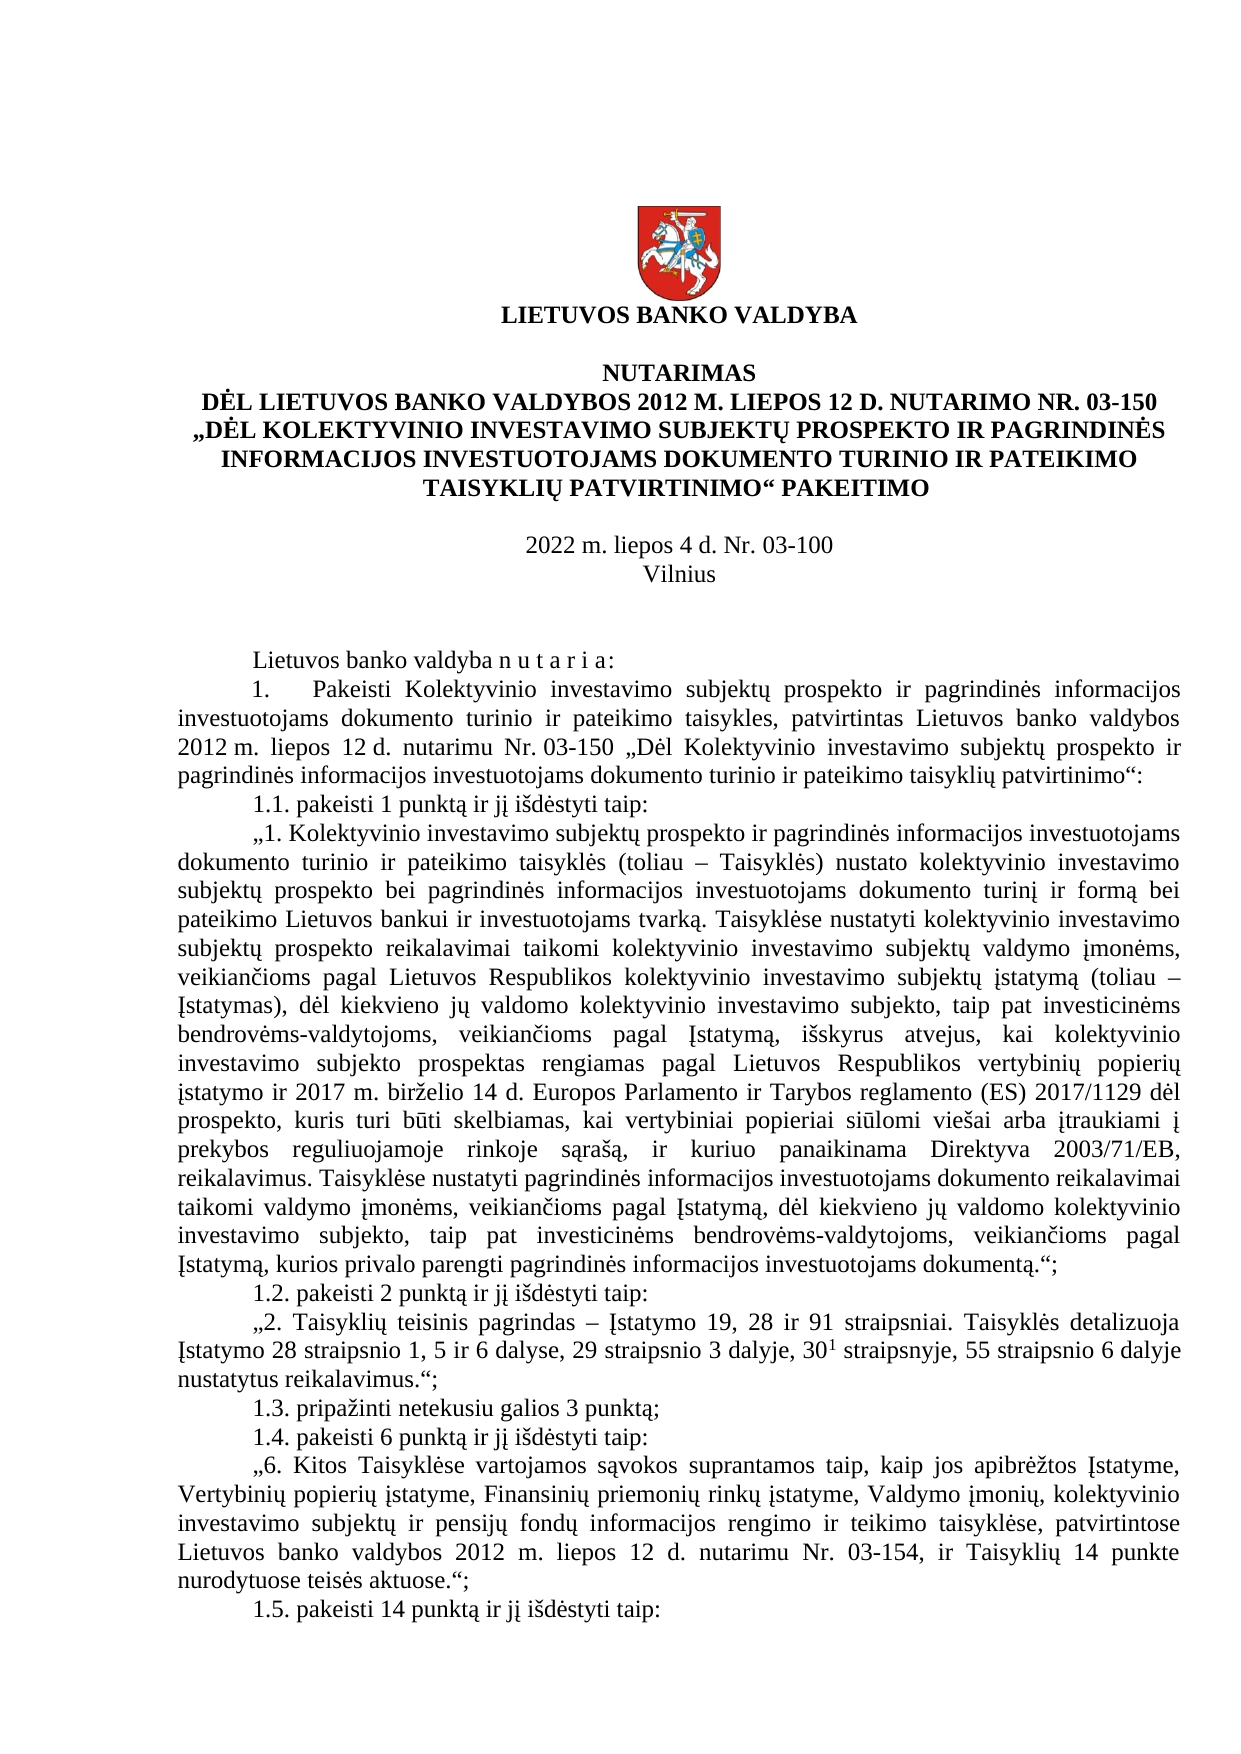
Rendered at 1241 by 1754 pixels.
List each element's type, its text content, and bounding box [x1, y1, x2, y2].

text 2022 m. liepos 4 d. Nr. 03-100 [177, 530, 1181, 559]
text 1.1. pakeisti 1 punktą ir jį išdėstyti taip: [177, 789, 1181, 818]
text „1. Kolektyvinio investavimo subjektų prospekto ir pagrindinės informacijos investuotojams dokumento turinio ir pateikimo taisyklės (toliau – Taisyklės) nustato kolektyvinio investavimo subjektų prospekto bei pagrindinės informacijos investuotojams dokumento turinį ir formą bei pateikimo Lietuvos bankui ir investuotojams tvarką. Taisyklėse nustatyti kolektyvinio investavimo subjektų prospekto reikalavimai taikomi kolektyvinio investavimo subjektų valdymo įmonėms, veikiančioms pagal Lietuvos Respublikos kolektyvinio investavimo subjektų įstatymą (toliau – Įstatymas), dėl kiekvieno jų valdomo kolektyvinio investavimo subjekto, taip pat investicinėms bendrovėms-valdytojoms, veikiančioms pagal Įstatymą, išskyrus atvejus, kai kolektyvinio investavimo subjekto prospektas rengiamas pagal Lietuvos Respublikos vertybinių popierių įstatymo ir 2017 m. birželio 14 d. Europos Parlamento ir Tarybos reglamento (ES) 2017/1129 dėl prospekto, kuris turi būti skelbiamas, kai vertybiniai popieriai siūlomi viešai arba įtraukiami į prekybos reguliuojamoje rinkoje sąrašą, ir kuriuo panaikinama Direktyva 2003/71/EB, reikalavimus. Taisyklėse nustatyti pagrindinės informacijos investuotojams dokumento reikalavimai taikomi valdymo įmonėms, veikiančioms pagal Įstatymą, dėl kiekvieno jų valdomo kolektyvinio investavimo subjekto, taip pat investicinėms bendrovėms-valdytojoms, veikiančioms pagal Įstatymą, kurios privalo parengti pagrindinės informacijos investuotojams dokumentą.“; [177, 818, 1181, 1278]
text 1.4. pakeisti 6 punktą ir jį išdėstyti taip: [177, 1422, 1181, 1450]
text LIETUVOS BANKO VALDYBA [177, 300, 1181, 329]
text 1.5. pakeisti 14 punktą ir jį išdėstyti taip: [177, 1594, 1181, 1623]
text 1. Pakeisti Kolektyvinio investavimo subjektų prospekto ir pagrindinės informacijos investuotojams dokumento turinio ir pateikimo taisykles, patvirtintas Lietuvos banko valdybos 2012 m. liepos 12 d. nutarimu Nr. 03-150 „Dėl Kolektyvinio investavimo subjektų prospekto ir pagrindinės informacijos investuotojams dokumento turinio ir pateikimo taisyklių patvirtinimo“: [177, 674, 1181, 789]
text 1.2. pakeisti 2 punktą ir jį išdėstyti taip: [177, 1278, 1181, 1307]
text „2. Taisyklių teisinis pagrindas – Įstatymo 19, 28 ir 91 straipsniai. Taisyklės detalizuoja Įstatymo 28 straipsnio 1, 5 ir 6 dalyse, 29 straipsnio 3 dalyje, 301 straipsnyje, 55 straipsnio 6 dalyje nustatytus reikalavimus.“; [177, 1307, 1181, 1393]
text NUTARIMAS [177, 358, 1181, 387]
text 1.3. pripažinti netekusiu galios 3 punktą; [177, 1393, 1181, 1422]
text „6. Kitos Taisyklėse vartojamos sąvokos suprantamos taip, kaip jos apibrėžtos Įstatyme, Vertybinių popierių įstatyme, Finansinių priemonių rinkų įstatyme, Valdymo įmonių, kolektyvinio investavimo subjektų ir pensijų fondų informacijos rengimo ir teikimo taisyklėse, patvirtintose Lietuvos banko valdybos 2012 m. liepos 12 d. nutarimu Nr. 03-154, ir Taisyklių 14 punkte nurodytuose teisės aktuose.“; [177, 1450, 1181, 1594]
text Vilnius [177, 559, 1181, 588]
text DĖL LIETUVOS BANKO VALDYBOS 2012 M. LIEPOS 12 D. NUTARIMO NR. 03-150 „DĖL KOLEKTYVINIO INVESTAVIMO SUBJEKTŲ PROSPEKTO IR PAGRINDINĖS INFORMACIJOS INVESTUOTOJAMS DOKUMENTO TURINIO IR PATEIKIMO TAISYKLIŲ PATVIRTINIMO“ PAKEITIMO [177, 387, 1181, 502]
text Lietuvos banko valdyba nutaria: [177, 645, 1181, 674]
